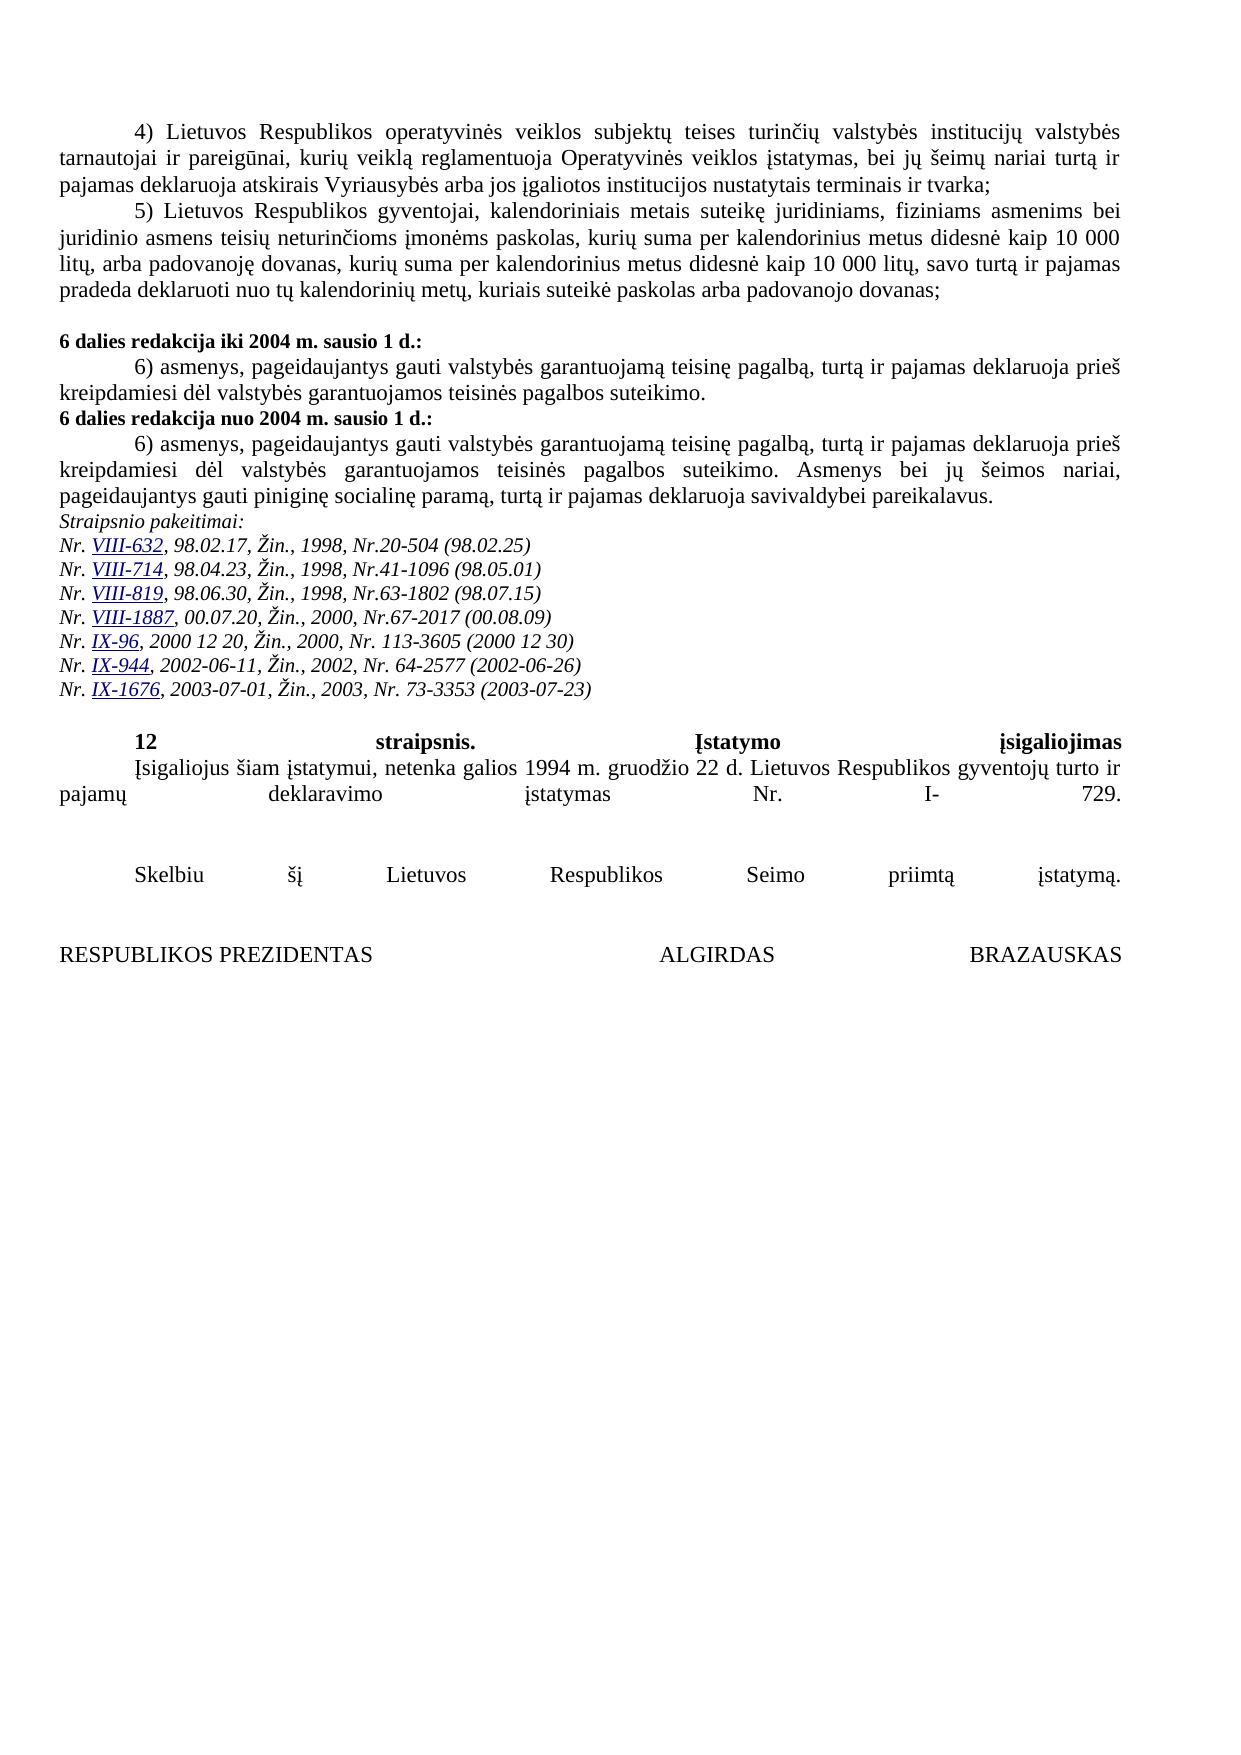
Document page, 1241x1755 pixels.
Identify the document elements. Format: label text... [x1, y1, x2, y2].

text 5) Lietuvos Respublikos gyventojai, kalendoriniais metais suteikę juridiniams, fiziniams asmenims bei juridinio asmens teisių neturinčioms įmonėms paskolas, kurių suma per kalendorinius metus didesnė kaip 10 000 litų, arba padovanoję dovanas, kurių suma per kalendorinius metus didesnė kaip 10 000 litų, savo turtą ir pajamas pradeda deklaruoti nuo tų kalendorinių metų, kuriais suteikė paskolas arba padovanojo dovanas; [59, 197, 1122, 303]
text 6) asmenys, pageidaujantys gauti valstybės garantuojamą teisinę pagalbą, turtą ir pajamas deklaruoja prieš kreipdamiesi dėl valstybės garantuojamos teisinės pagalbos suteikimo. Asmenys bei jų šeimos nariai, pageidaujantys gauti piniginę socialinę paramą, turtą ir pajamas deklaruoja savivaldybei pareikalavus. [59, 430, 1122, 509]
text 6 dalies redakcija iki 2004 m. sausio 1 d.: [59, 329, 1122, 353]
text Straipsnio pakeitimai: [59, 509, 1122, 533]
text RESPUBLIKOS PREZIDENTAS ALGIRDAS BRAZAUSKAS [59, 914, 1122, 993]
text Skelbiu šį Lietuvos Respublikos Seimo priimtą įstatymą. [59, 862, 1122, 914]
text Nr. IX-96, 2000 12 20, Žin., 2000, Nr. 113-3605 (2000 12 30) [59, 629, 1122, 653]
text Nr. VIII-819, 98.06.30, Žin., 1998, Nr.63-1802 (98.07.15) [59, 581, 1122, 605]
text 6) asmenys, pageidaujantys gauti valstybės garantuojamą teisinę pagalbą, turtą ir pajamas deklaruoja prieš kreipdamiesi dėl valstybės garantuojamos teisinės pagalbos suteikimo. [59, 353, 1122, 406]
text Nr. IX-944, 2002-06-11, Žin., 2002, Nr. 64-2577 (2002-06-26) [59, 653, 1122, 677]
text Nr. IX-1676, 2003-07-01, Žin., 2003, Nr. 73-3353 (2003-07-23) [59, 677, 1122, 701]
text Nr. VIII-632, 98.02.17, Žin., 1998, Nr.20-504 (98.02.25) [59, 533, 1122, 557]
text Nr. VIII-714, 98.04.23, Žin., 1998, Nr.41-1096 (98.05.01) [59, 557, 1122, 581]
text 4) Lietuvos Respublikos operatyvinės veiklos subjektų teises turinčių valstybės institucijų valstybės tarnautojai ir pareigūnai, kurių veiklą reglamentuoja Operatyvinės veiklos įstatymas, bei jų šeimų nariai turtą ir pajamas deklaruoja atskirais Vyriausybės arba jos įgaliotos institucijos nustatytais terminais ir tvarka; [59, 118, 1122, 197]
text 12 straipsnis. Įstatymo įsigaliojimas Įsigaliojus šiam įstatymui, netenka galios 1994 m. gruodžio 22 d. Lietuvos Respublikos gyventojų turto ir pajamų deklaravimo įstatymas Nr. I- 729. [59, 728, 1122, 835]
text 6 dalies redakcija nuo 2004 m. sausio 1 d.: [59, 406, 1122, 430]
text Nr. VIII-1887, 00.07.20, Žin., 2000, Nr.67-2017 (00.08.09) [59, 605, 1122, 629]
